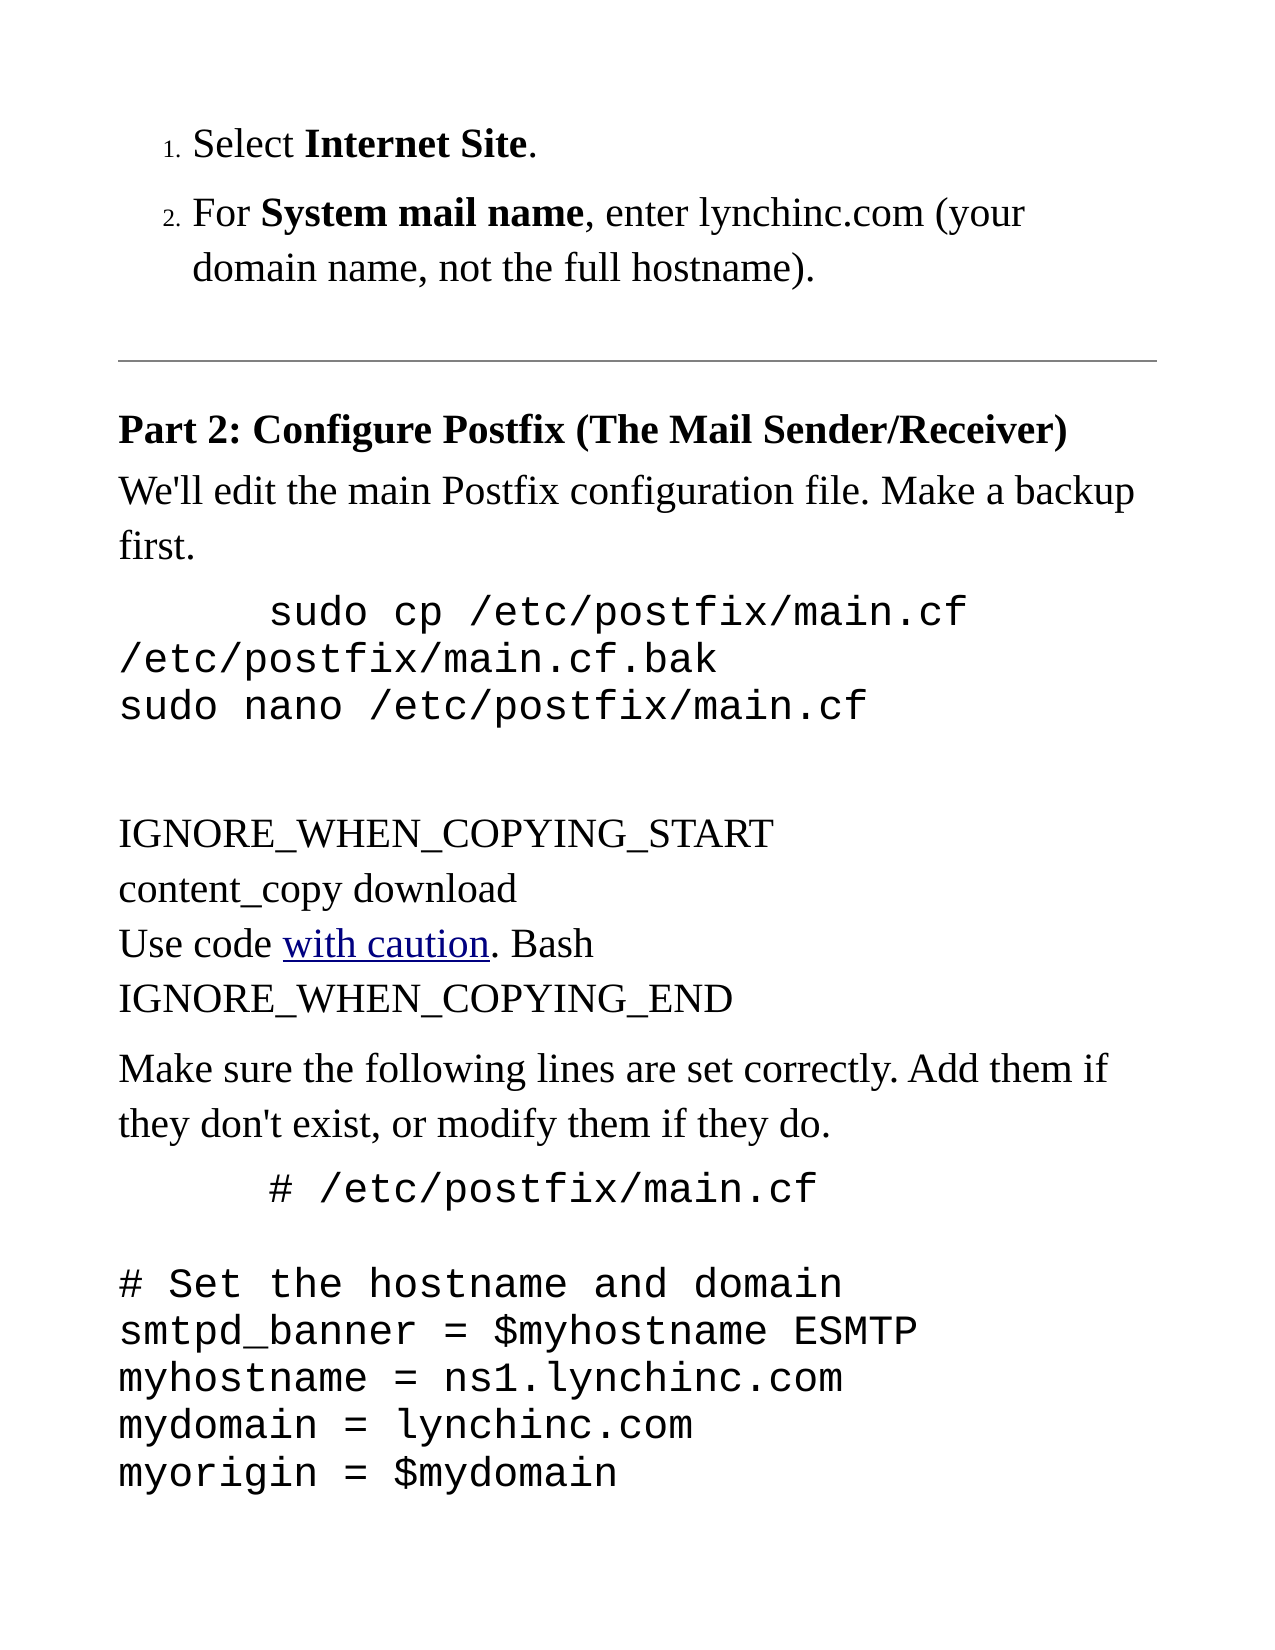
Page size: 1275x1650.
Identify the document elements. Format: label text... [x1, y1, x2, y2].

text mydomain = lynchinc.com [118, 1404, 1157, 1451]
text Use code with caution. Bash [118, 919, 1157, 967]
list For System mail name, enter lynchinc.com (your domain name, not the full hostname). [162, 188, 1157, 291]
text sudo cp /etc/postfix/main.cf /etc/postfix/main.cf.bak [118, 590, 1157, 684]
text Make sure the following lines are set correctly. Add them if they don't exist, or modify them if they do. [118, 1043, 1157, 1146]
text content_copy download [118, 863, 1157, 911]
text # Set the hostname and domain [118, 1263, 1157, 1310]
list Select Internet Site. [162, 118, 1157, 166]
subtitle Part 2: Configure Postfix (The Mail Sender/Receiver) [118, 405, 1157, 453]
text myhostname = ns1.lynchinc.com [118, 1357, 1157, 1404]
text We'll edit the main Postfix configuration file. Make a backup first. [118, 465, 1157, 568]
text sudo nano /etc/postfix/main.cf [118, 684, 1157, 732]
text IGNORE_WHEN_COPYING_START [118, 808, 1157, 856]
text IGNORE_WHEN_COPYING_END [118, 974, 1157, 1022]
text myorigin = $mydomain [118, 1451, 1157, 1498]
text smtpd_banner = $myhostname ESMTP [118, 1310, 1157, 1357]
text # /etc/postfix/main.cf [118, 1168, 1157, 1215]
